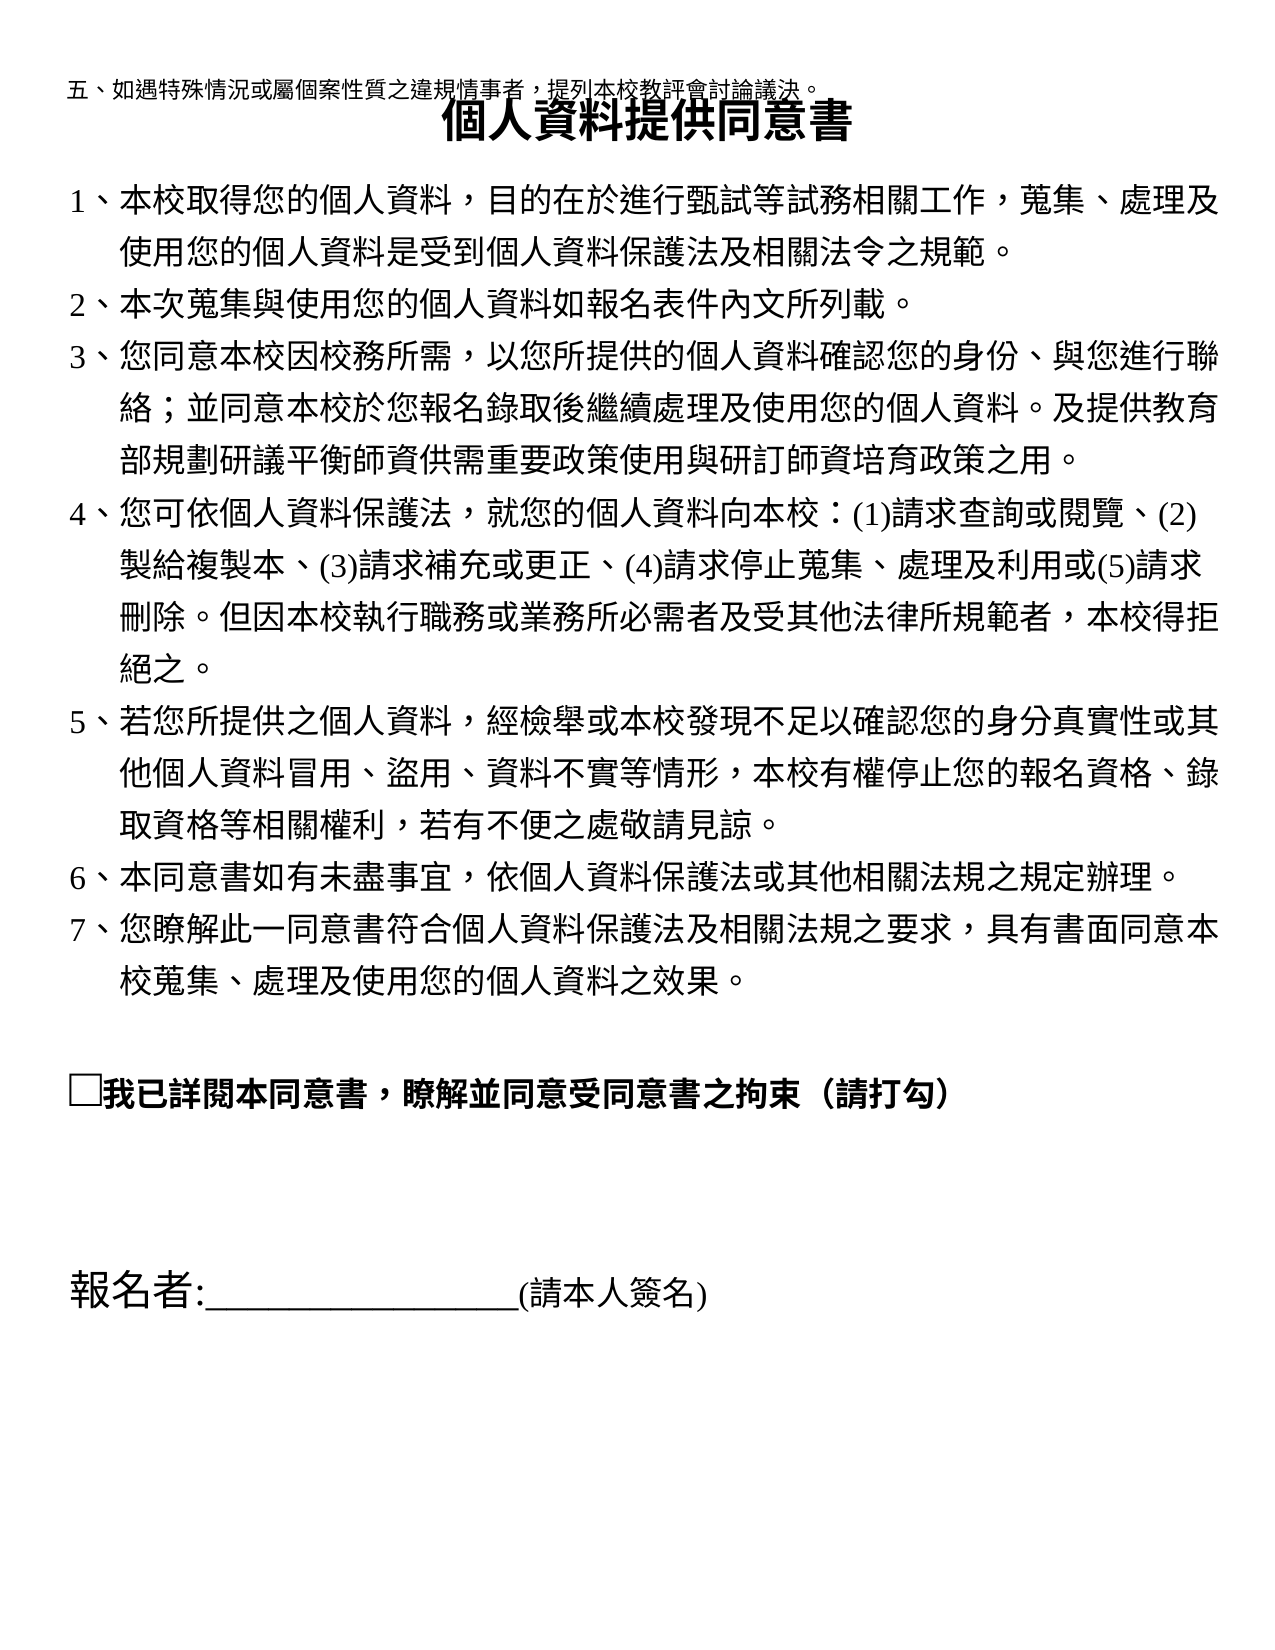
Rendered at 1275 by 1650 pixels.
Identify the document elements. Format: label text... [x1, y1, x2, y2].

text 2、本次蒐集與使用您的個人資料如報名表件內文所列載。 [69, 275, 1226, 327]
text 五、如遇特殊情況或屬個案性質之違規情事者，提列本校教評會討論議決。 [66, 75, 1226, 104]
text 6、本同意書如有未盡事宜，依個人資料保護法或其他相關法規之規定辦理。 [69, 848, 1226, 900]
text 7、您瞭解此一同意書符合個人資料保護法及相關法規之要求，具有書面同意本校蒐集、處理及使用您的個人資料之效果。 [69, 900, 1226, 1004]
text 5、若您所提供之個人資料，經檢舉或本校發現不足以確認您的身分真實性或其他個人資料冒用、盜用、資料不實等情形，本校有權停止您的報名資格、錄取資格等相關權利，若有不便之處敬請見諒。 [69, 692, 1226, 848]
text 個人資料提供同意書 [69, 104, 1226, 146]
text 4、您可依個人資料保護法，就您的個人資料向本校：(1)請求查詢或閱覽、(2)製給複製本、(3)請求補充或更正、(4)請求停止蒐集、處理及利用或(5)請求刪除。但因本校執行職務或業務所必需者及受其他法律所規範者，本校得拒絕之。 [69, 483, 1226, 692]
text 3、您同意本校因校務所需，以您所提供的個人資料確認您的身份、與您進行聯絡；並同意本校於您報名錄取後繼續處理及使用您的個人資料。及提供教育部規劃研議平衡師資供需重要政策使用與研訂師資培育政策之用。 [69, 327, 1226, 483]
text □我已詳閱本同意書，瞭解並同意受同意書之拘束（請打勾） [69, 1056, 1226, 1118]
text 報名者:_______________(請本人簽名) [69, 1257, 1226, 1318]
text 1、本校取得您的個人資料，目的在於進行甄試等試務相關工作，蒐集、處理及使用您的個人資料是受到個人資料保護法及相關法令之規範。 [69, 171, 1226, 275]
